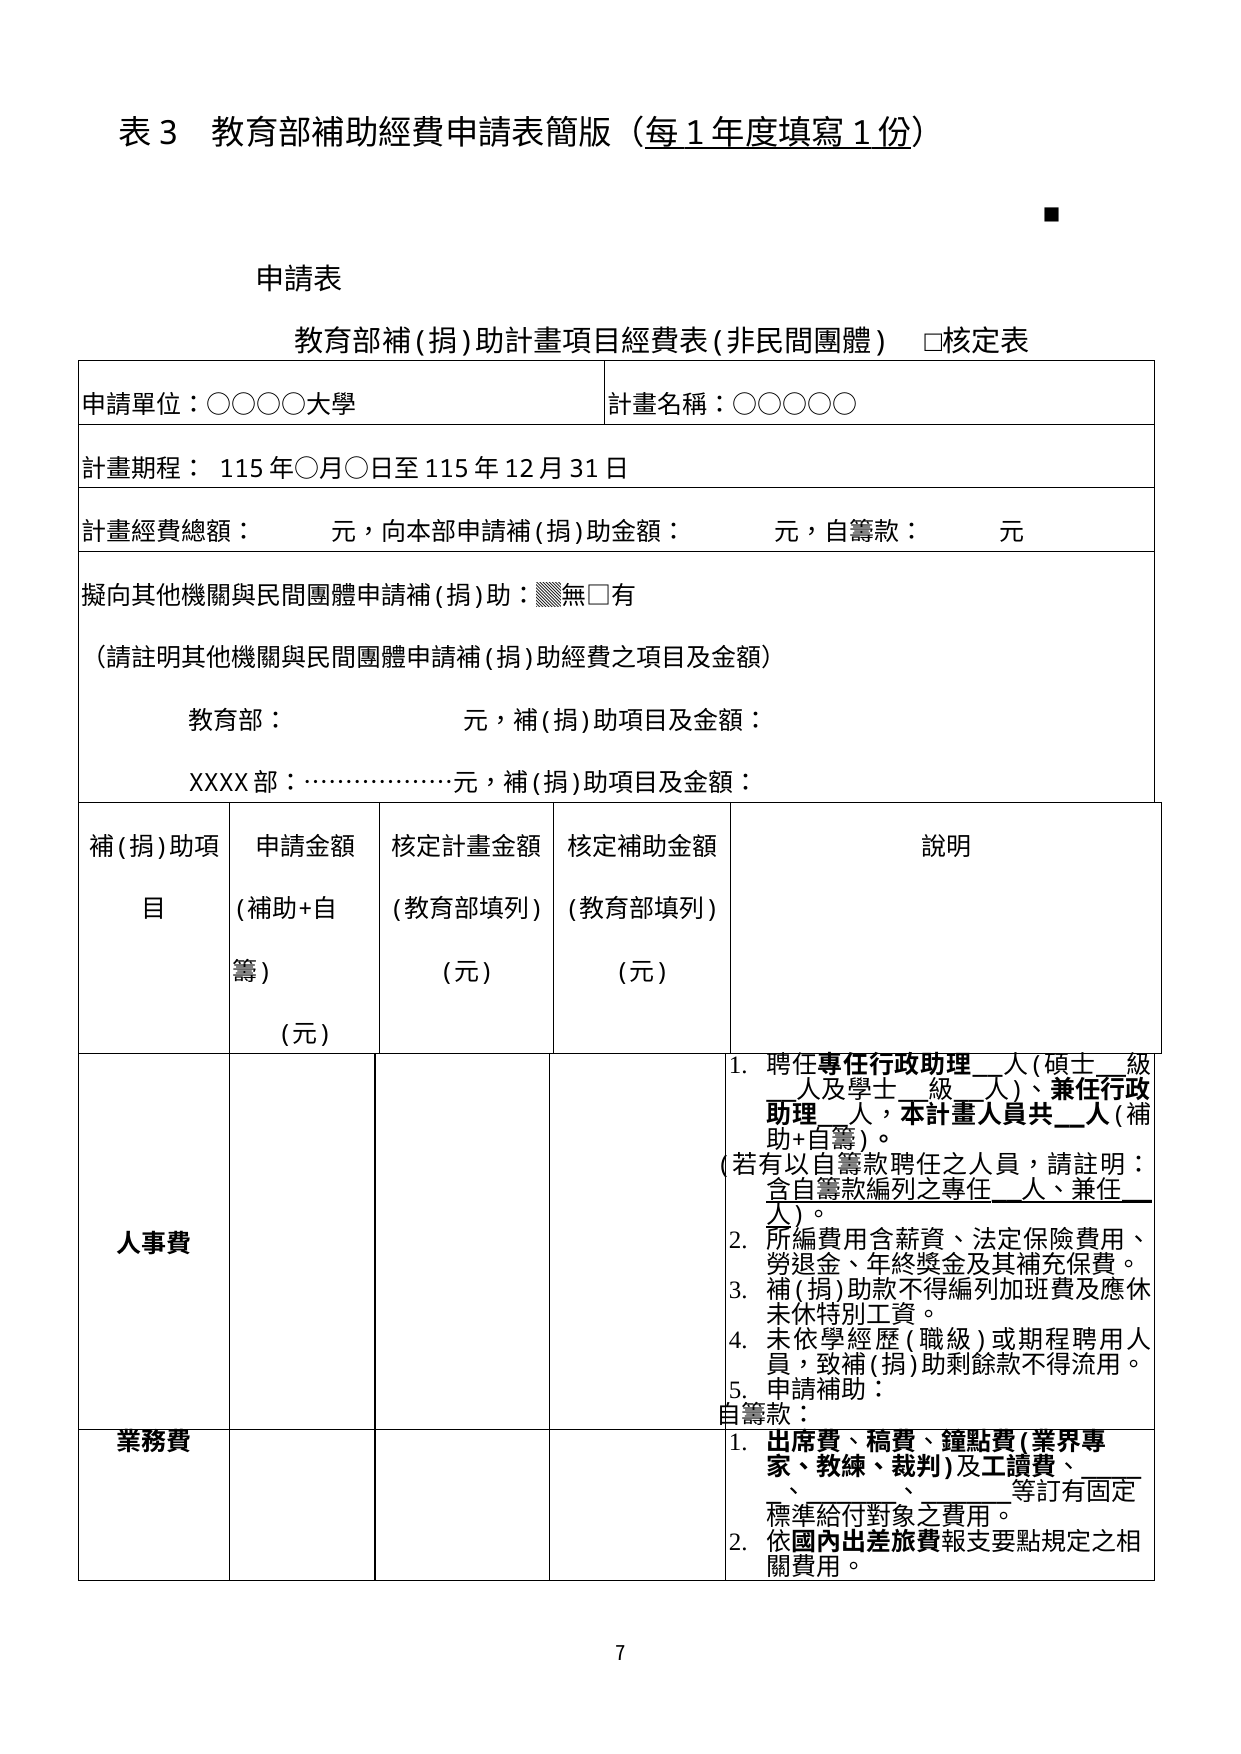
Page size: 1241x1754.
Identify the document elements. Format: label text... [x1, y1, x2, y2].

table_cell [1155, 1429, 1162, 1580]
table_cell [230, 1430, 374, 1580]
table_cell 業務費 [79, 1430, 229, 1580]
table_cell [230, 298, 252, 360]
table_cell 教育部補(捐)助計畫項目經費表(非民間團體) □核定表 [252, 298, 1072, 360]
table_cell [79, 298, 230, 360]
table_cell [1155, 487, 1162, 551]
table_cell 核定計畫金額(教育部填列) (元) [380, 803, 553, 1053]
subtitle 表3 教育部補助經費申請表簡版（每1年度填寫1份） [118, 105, 1122, 154]
table_cell [376, 1430, 549, 1580]
table_cell [376, 1054, 549, 1429]
table_header [1072, 173, 1155, 298]
table_cell 補(捐)助項目 [79, 803, 229, 1053]
table_cell [230, 1054, 374, 1429]
table_cell [550, 1430, 725, 1580]
table_cell [1072, 298, 1155, 360]
table_cell 說明 [731, 803, 1161, 1053]
table_cell 計畫名稱：○○○○○ [605, 361, 1154, 424]
table_cell [1155, 551, 1162, 802]
table_cell [1155, 424, 1162, 487]
table_cell 申請單位：○○○○大學 [79, 361, 604, 424]
table_cell 計畫期程： 115年○月○日至115年12月31日 [79, 425, 1154, 487]
table_cell [550, 1054, 725, 1429]
table_header [79, 173, 230, 298]
table_cell [1155, 360, 1162, 424]
table_cell 申請金額 (補助+自籌) (元) [230, 803, 379, 1053]
table_cell 出席費、稿費、鐘點費(業界專家、教練、裁判)及工讀費、_____、______、______等訂有固定標準給付對象之費用。 依國內出差旅費報支要點規定之相關費用。 辦理業務所需維修耗材費、課程教材費 、 、 。 申請補助： 自籌款： [726, 1430, 1154, 1580]
table_header [1155, 173, 1162, 298]
table_cell [1155, 1054, 1162, 1429]
table_cell [1155, 298, 1162, 360]
table_cell 人事費 [79, 1054, 229, 1429]
table_cell 擬向其他機關與民間團體申請補(捐)助：▓無□有 （請註明其他機關與民間團體申請補(捐)助經費之項目及金額） 教育部： 元，補(捐)助項目及金額： XXXX部：………………元，補(捐)助項目及金額： [79, 552, 1154, 802]
table_header ■申請表 [252, 173, 1072, 298]
table_cell 計畫經費總額： 元，向本部申請補(捐)助金額： 元，自籌款： 元 [79, 488, 1154, 551]
table_cell 核定補助金額 (教育部填列) (元) [554, 803, 730, 1053]
table_header [230, 173, 252, 298]
table_cell 聘任專任行政助理__人(碩士__級__人及學士__級__人)、兼任行政助理__人，本計畫人員共__人(補助+自籌)。 (若有以自籌款聘任之人員，請註明：含自籌款編列之專任__人、兼任__人)。 所編費用含薪資、法定保險費用、勞退金、年終獎金及其補充保費。 補(捐)助款不得編列加班費及應休未休特別工資。 未依學經歷(職級)或期程聘用人員，致補(捐)助剩餘款不得流用。 申請補助： 自籌款： [726, 1054, 1154, 1429]
